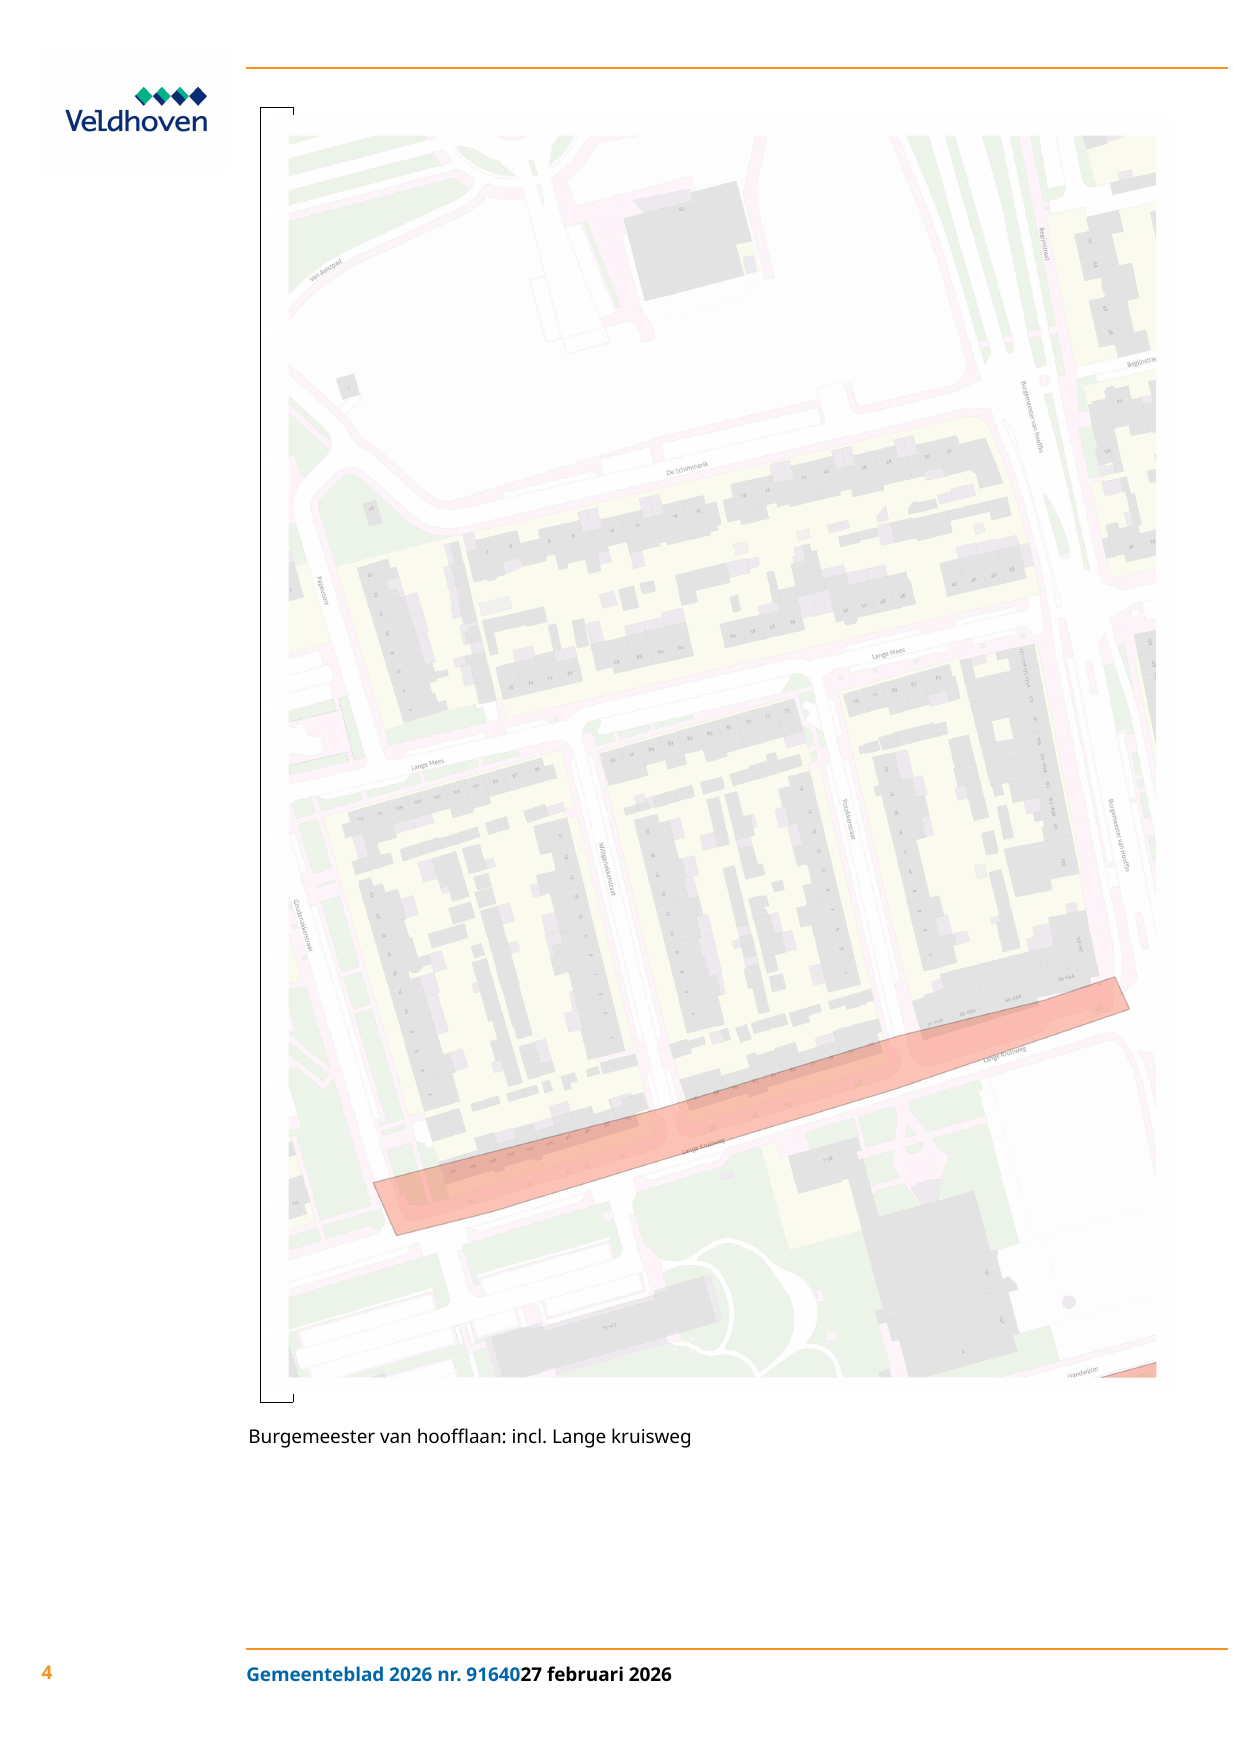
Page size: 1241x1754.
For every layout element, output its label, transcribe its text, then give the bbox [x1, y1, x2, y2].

picture [268, 115, 1173, 1394]
picture [41, 47, 231, 172]
text Burgemeester van hoofflaan: incl. Lange kruisweg [248, 1423, 1152, 1449]
